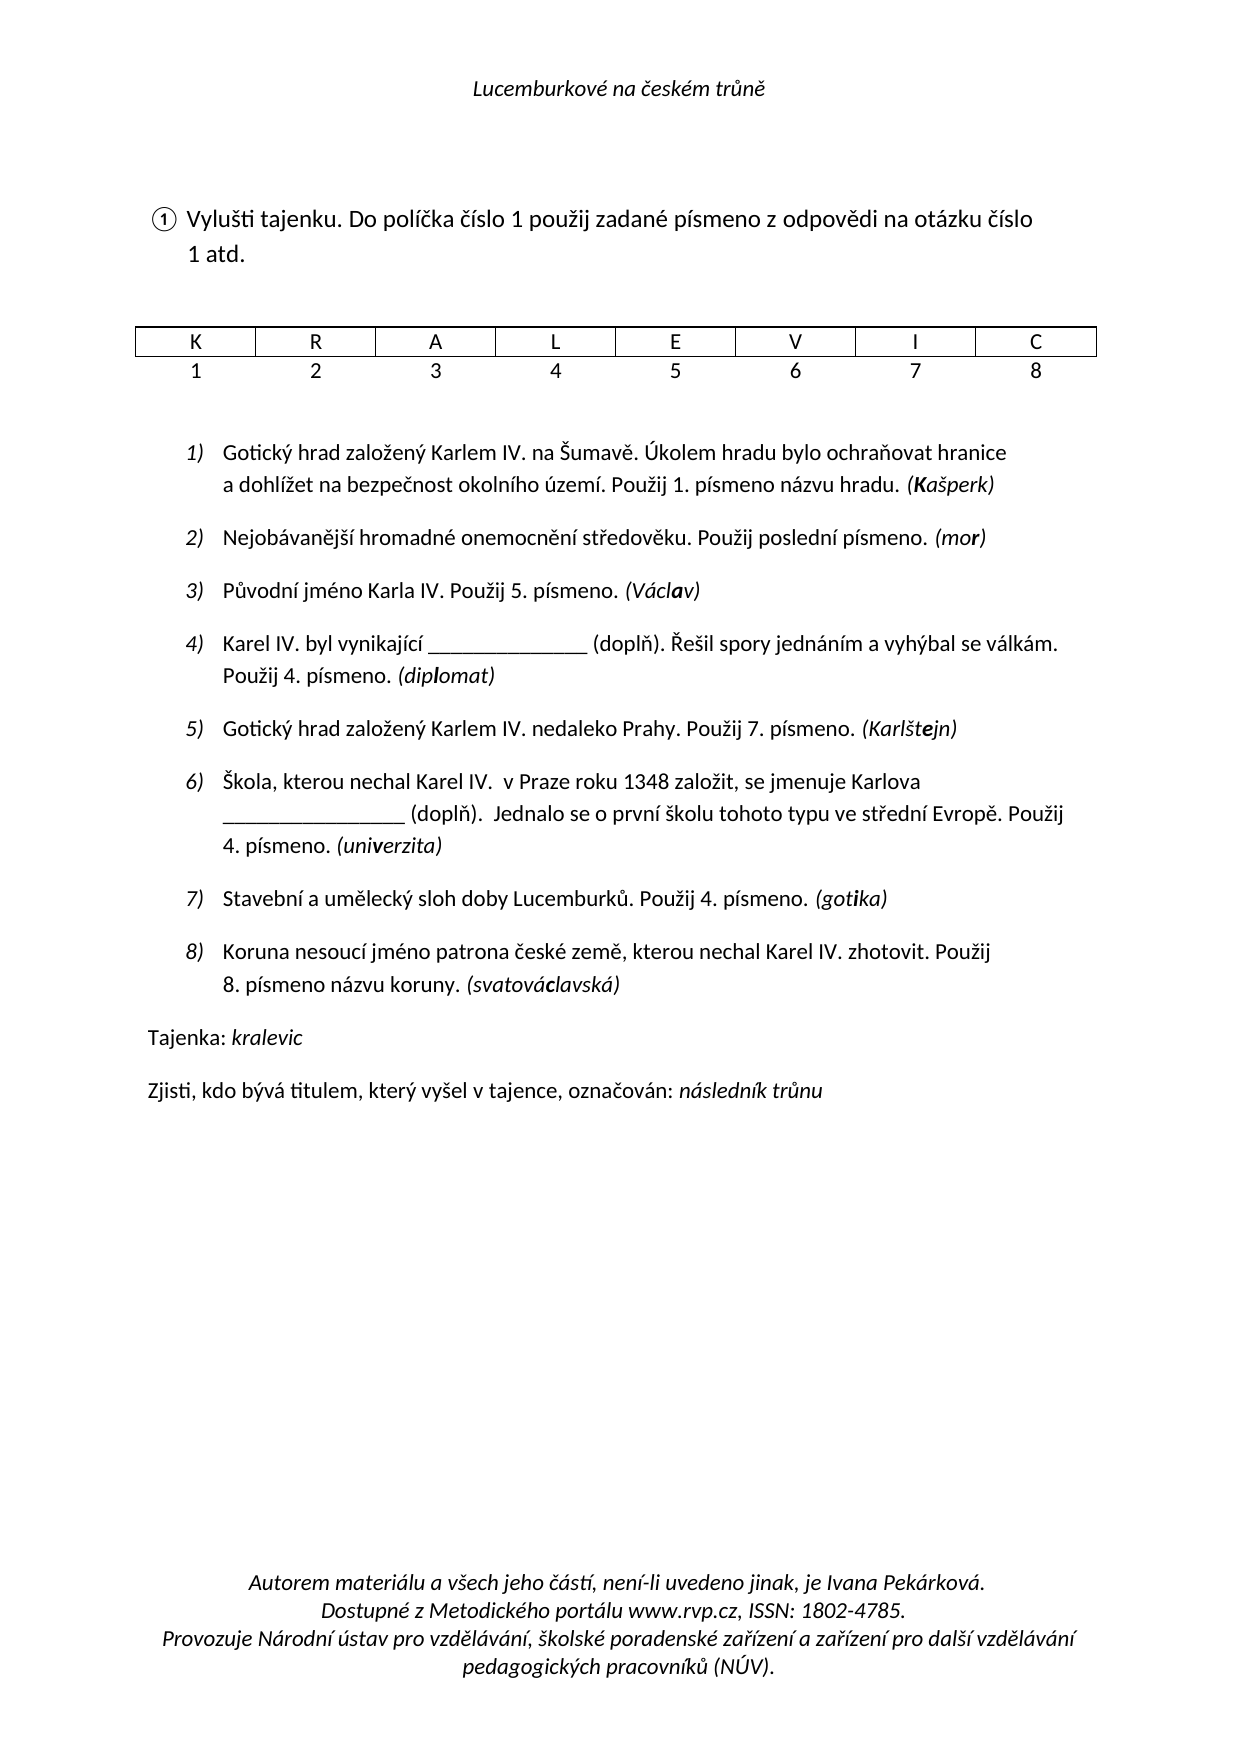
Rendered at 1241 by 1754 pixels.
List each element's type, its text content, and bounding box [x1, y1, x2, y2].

table_cell 8 [975, 357, 1096, 384]
table_cell 2 [256, 357, 376, 384]
text Zjisti, kdo bývá titulem, který vyšel v tajence, označován: následník trůnu [148, 1076, 1093, 1104]
list Koruna nesoucí jméno patrona české země, kterou nechal Karel IV. zhotovit. Použij 8. písmeno názvu koruny. (svatováclavská) [185, 937, 1093, 998]
table_header I [856, 328, 975, 356]
table_cell 1 [136, 357, 256, 384]
table_cell 3 [376, 357, 496, 384]
list Škola, kterou nechal Karel IV. v Praze roku 1348 založit, se jmenuje Karlova ________________ (doplň). Jednalo se o první školu tohoto typu ve střední Evropě. Použij 4. písmeno. (univerzita) [185, 767, 1093, 859]
text Tajenka: kralevic [148, 1023, 1093, 1051]
table_cell 7 [855, 357, 975, 384]
list Nejobávanější hromadné onemocnění středověku. Použij poslední písmeno. (mor) [185, 523, 1093, 551]
table_header V [736, 328, 855, 356]
table_header C [976, 328, 1096, 356]
table_cell 5 [615, 357, 735, 384]
text ① Vylušti tajenku. Do políčka číslo 1 použij zadané písmeno z odpovědi na otázku číslo 1 atd. [148, 203, 1093, 269]
table_header E [616, 328, 735, 356]
list Gotický hrad založený Karlem IV. na Šumavě. Úkolem hradu bylo ochraňovat hranice a dohlížet na bezpečnost okolního území. Použij 1. písmeno názvu hradu. (Kašperk) [185, 438, 1093, 498]
list Gotický hrad založený Karlem IV. nedaleko Prahy. Použij 7. písmeno. (Karlštejn) [185, 714, 1093, 742]
table_header R [256, 328, 375, 356]
list Karel IV. byl vynikající ______________ (doplň). Řešil spory jednáním a vyhýbal se válkám. Použij 4. písmeno. (diplomat) [185, 629, 1093, 689]
list Stavební a umělecký sloh doby Lucemburků. Použij 4. písmeno. (gotika) [185, 884, 1093, 912]
table_cell 6 [735, 357, 855, 384]
table_cell 4 [496, 357, 615, 384]
list Původní jméno Karla IV. Použij 5. písmeno. (Václav) [185, 576, 1093, 604]
table_header A [376, 328, 495, 356]
table_header K [136, 328, 255, 356]
table_header L [496, 328, 615, 356]
